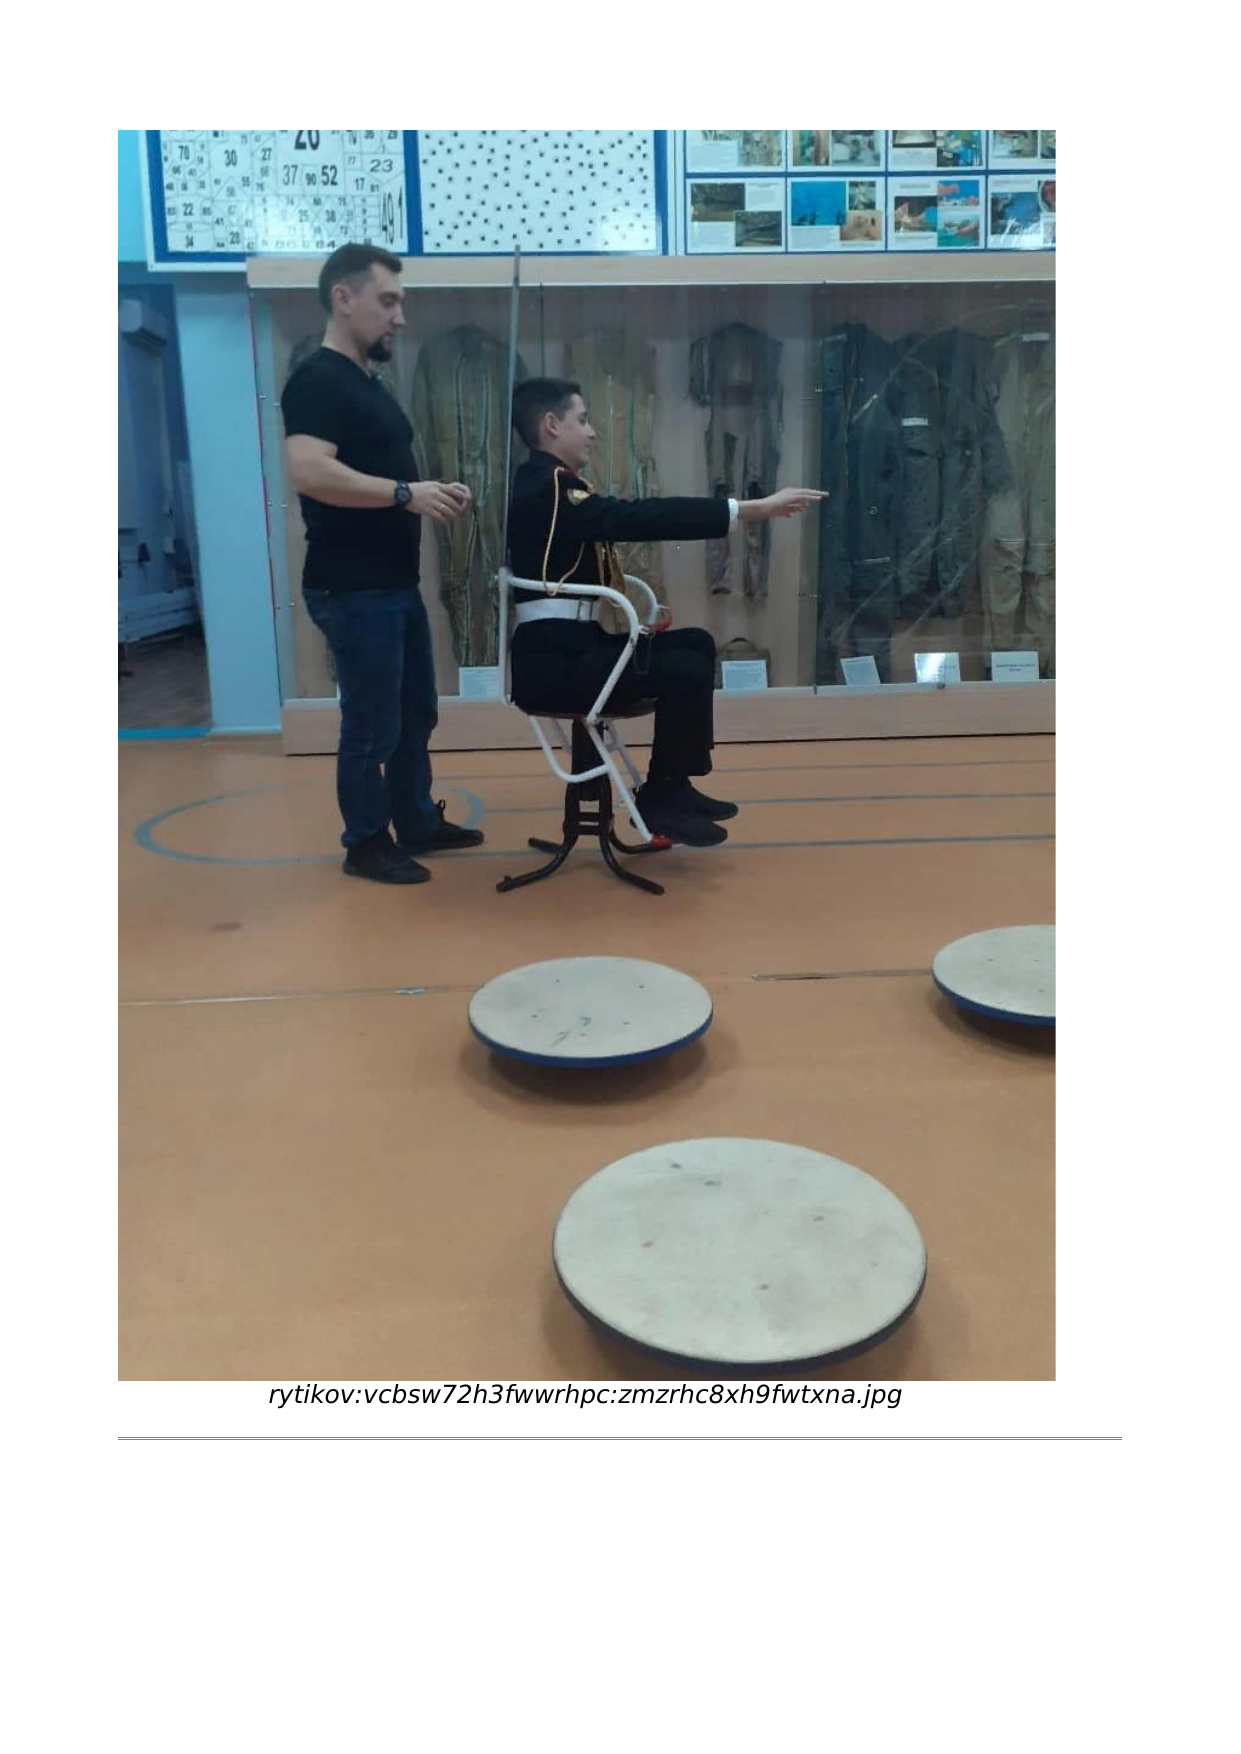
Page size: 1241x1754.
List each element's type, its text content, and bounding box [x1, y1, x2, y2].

text rytikov:vcbsw72h3fwwrhpc:zmzrhc8xh9fwtxna.jpg [118, 1381, 1056, 1410]
picture [118, 130, 1056, 1381]
